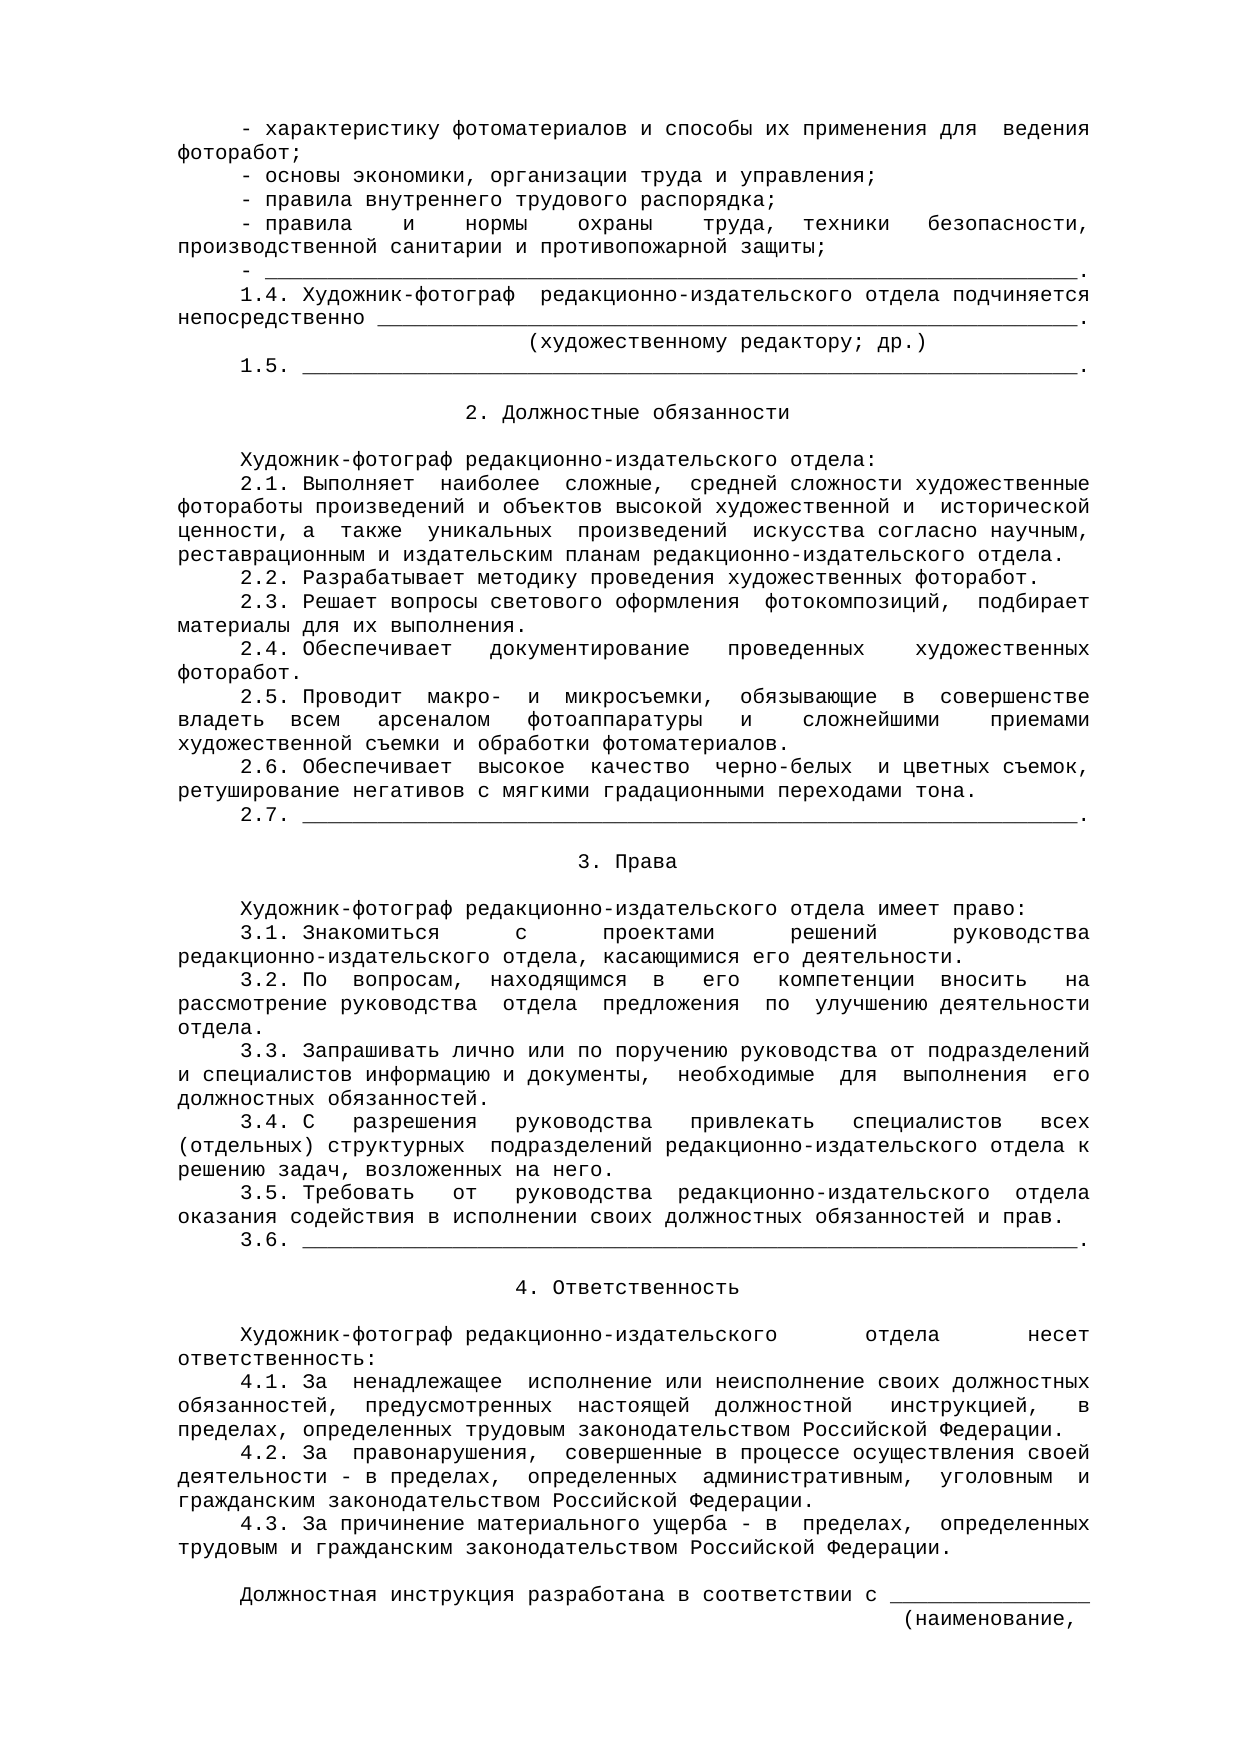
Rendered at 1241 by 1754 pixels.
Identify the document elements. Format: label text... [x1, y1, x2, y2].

text непосредственно ________________________________________________________. [177, 307, 1152, 331]
text производственной санитарии и противопожарной защиты; [177, 236, 1152, 260]
text редакционно-издательского отдела, касающимися его деятельности. [177, 946, 1152, 969]
text и специалистов информацию и документы, необходимые для выполнения его [177, 1064, 1152, 1088]
text 2.2. Разрабатывает методику проведения художественных фоторабот. [177, 567, 1152, 591]
text обязанностей, предусмотренных настоящей должностной инструкцией, в [177, 1395, 1152, 1419]
text материалы для их выполнения. [177, 615, 1152, 638]
text 3.2. По вопросам, находящимся в его компетенции вносить на [177, 969, 1152, 993]
text 4.2. За правонарушения, совершенные в процессе осуществления своей [177, 1442, 1152, 1466]
text владеть всем арсеналом фотоаппаратуры и сложнейшими приемами [177, 709, 1152, 733]
text фотоработы произведений и объектов высокой художественной и исторической [177, 496, 1152, 520]
text 3.1. Знакомиться с проектами решений руководства [177, 922, 1152, 946]
text 3. Права [177, 851, 1152, 875]
text (художественному редактору; др.) [177, 331, 1152, 354]
text 2.5. Проводит макро- и микросъемки, обязывающие в совершенстве [177, 686, 1152, 709]
text фоторабот. [177, 662, 1152, 686]
text Художник-фотограф редакционно-издательского отдела несет [177, 1324, 1152, 1348]
text 4. Ответственность [177, 1277, 1152, 1300]
text ценности, а также уникальных произведений искусства согласно научным, [177, 520, 1152, 544]
text 1.5. ______________________________________________________________. [177, 354, 1152, 378]
text 3.4. С разрешения руководства привлекать специалистов всех [177, 1111, 1152, 1135]
text должностных обязанностей. [177, 1088, 1152, 1111]
text 3.5. Требовать от руководства редакционно-издательского отдела [177, 1182, 1152, 1206]
text (наименование, [177, 1608, 1152, 1631]
text 2.3. Решает вопросы светового оформления фотокомпозиций, подбирает [177, 591, 1152, 615]
text рассмотрение руководства отдела предложения по улучшению деятельности [177, 993, 1152, 1017]
text фоторабот; [177, 142, 1152, 165]
text - _________________________________________________________________. [177, 260, 1152, 284]
text Художник-фотограф редакционно-издательского отдела имеет право: [177, 898, 1152, 922]
text пределах, определенных трудовым законодательством Российской Федерации. [177, 1419, 1152, 1442]
text решению задач, возложенных на него. [177, 1158, 1152, 1182]
text деятельности - в пределах, определенных административным, уголовным и [177, 1466, 1152, 1489]
text Художник-фотограф редакционно-издательского отдела: [177, 449, 1152, 473]
text отдела. [177, 1017, 1152, 1040]
text (отдельных) структурных подразделений редакционно-издательского отдела к [177, 1135, 1152, 1158]
text 1.4. Художник-фотограф редакционно-издательского отдела подчиняется [177, 284, 1152, 307]
text - правила и нормы охраны труда, техники безопасности, [177, 213, 1152, 236]
text ответственность: [177, 1348, 1152, 1371]
text трудовым и гражданским законодательством Российской Федерации. [177, 1537, 1152, 1561]
text Должностная инструкция разработана в соответствии с ________________ [177, 1584, 1152, 1608]
text - основы экономики, организации труда и управления; [177, 165, 1152, 189]
text - характеристику фотоматериалов и способы их применения для ведения [177, 118, 1152, 142]
text 4.3. За причинение материального ущерба - в пределах, определенных [177, 1513, 1152, 1537]
text 2.7. ______________________________________________________________. [177, 804, 1152, 827]
text ретуширование негативов с мягкими градационными переходами тона. [177, 780, 1152, 804]
text 3.6. ______________________________________________________________. [177, 1229, 1152, 1253]
text 3.3. Запрашивать лично или по поручению руководства от подразделений [177, 1040, 1152, 1064]
text 4.1. За ненадлежащее исполнение или неисполнение своих должностных [177, 1371, 1152, 1395]
text 2. Должностные обязанности [177, 402, 1152, 426]
text 2.1. Выполняет наиболее сложные, средней сложности художественные [177, 473, 1152, 496]
text оказания содействия в исполнении своих должностных обязанностей и прав. [177, 1206, 1152, 1229]
text художественной съемки и обработки фотоматериалов. [177, 733, 1152, 757]
text 2.6. Обеспечивает высокое качество черно-белых и цветных съемок, [177, 757, 1152, 780]
text 2.4. Обеспечивает документирование проведенных художественных [177, 638, 1152, 662]
text реставрационным и издательским планам редакционно-издательского отдела. [177, 544, 1152, 567]
text гражданским законодательством Российской Федерации. [177, 1489, 1152, 1513]
text - правила внутреннего трудового распорядка; [177, 189, 1152, 213]
